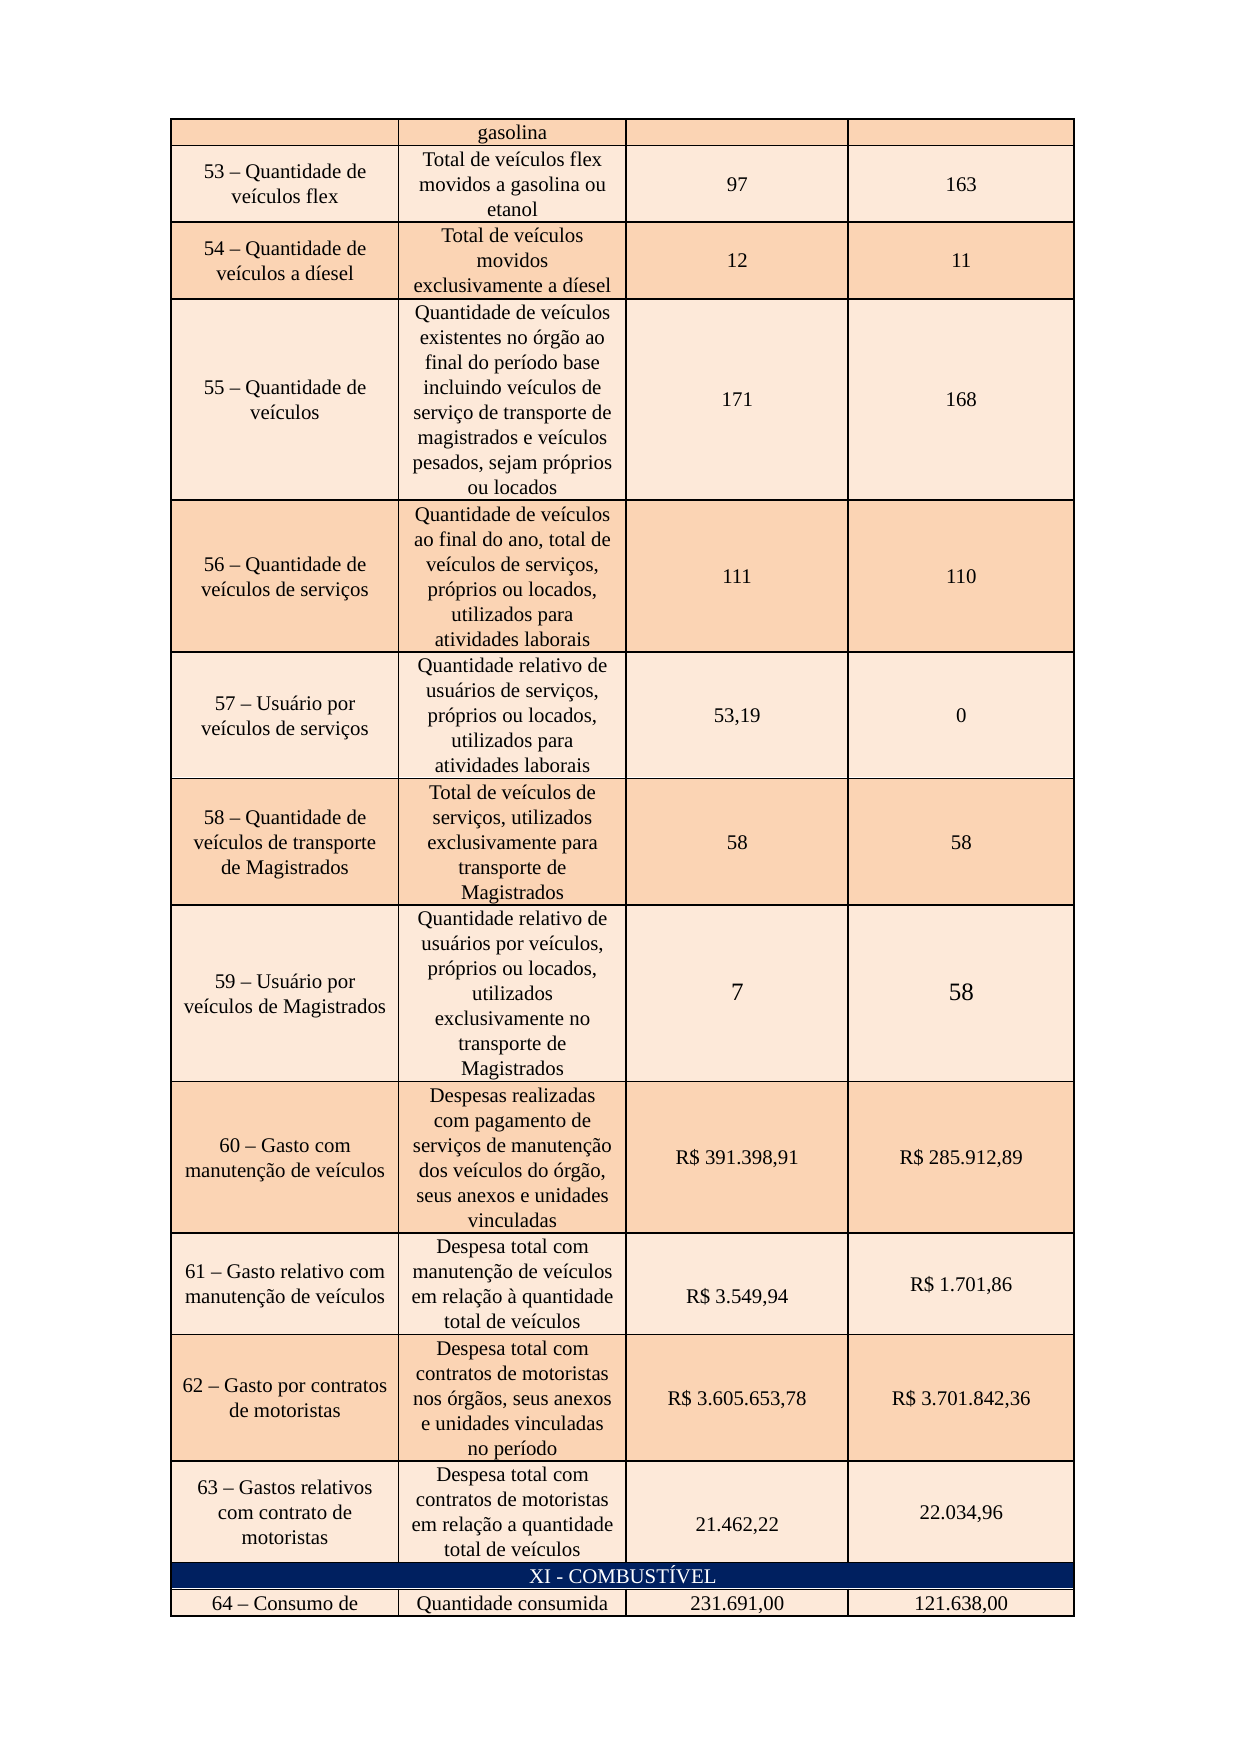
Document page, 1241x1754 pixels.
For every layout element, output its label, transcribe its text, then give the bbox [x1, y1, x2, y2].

table_cell 121.638,00 [849, 1590, 1073, 1615]
table_cell 57 – Usuário por veículos de serviços [172, 653, 398, 777]
table_cell Quantidade relativo de usuários por veículos, próprios ou locados, utilizados exclusivamente no transporte de Magistrados [399, 906, 625, 1081]
table_cell R$ 3.605.653,78 [627, 1335, 847, 1460]
table_cell R$ 391.398,91 [627, 1082, 847, 1232]
table_cell 62 – Gasto por contratos de motoristas [172, 1335, 398, 1460]
table_cell Quantidade de veículos existentes no órgão ao final do período base incluindo veículos de serviço de transporte de magistrados e veículos pesados, sejam próprios ou locados [399, 300, 625, 499]
table_cell 97 [627, 146, 847, 221]
table_cell XI - COMBUSTÍVEL [172, 1563, 1073, 1588]
table_cell 63 – Gastos relativos com contrato de motoristas [172, 1462, 398, 1562]
table_cell 163 [849, 146, 1073, 221]
table_cell Quantidade de veículos ao final do ano, total de veículos de serviços, próprios ou locados, utilizados para atividades laborais [399, 501, 625, 651]
table_cell Total de veículos de serviços, utilizados exclusivamente para transporte de Magistrados [399, 779, 625, 904]
table_cell Despesa total com manutenção de veículos em relação à quantidade total de veículos [399, 1234, 625, 1334]
table_cell Despesa total com contratos de motoristas nos órgãos, seus anexos e unidades vinculadas no período [399, 1335, 625, 1460]
table_cell Quantidade consumida [399, 1590, 625, 1615]
table_cell Despesas realizadas com pagamento de serviços de manutenção dos veículos do órgão, seus anexos e unidades vinculadas [399, 1082, 625, 1232]
table_cell [849, 120, 1073, 145]
table_cell Total de veículos flex movidos a gasolina ou etanol [399, 146, 625, 221]
table_cell 53,19 [627, 653, 847, 777]
table_cell 111 [627, 501, 847, 651]
table_cell 168 [849, 300, 1073, 499]
table_cell 55 – Quantidade de veículos [172, 300, 398, 499]
table_cell 56 – Quantidade de veículos de serviços [172, 501, 398, 651]
table_cell 58 [627, 779, 847, 904]
table_cell 64 – Consumo de [172, 1590, 398, 1615]
table_cell 110 [849, 501, 1073, 651]
table_cell R$ 285.912,89 [849, 1082, 1073, 1232]
table_cell Despesa total com contratos de motoristas em relação a quantidade total de veículos [399, 1462, 625, 1562]
table_cell 61 – Gasto relativo com manutenção de veículos [172, 1234, 398, 1334]
table_cell 54 – Quantidade de veículos a díesel [172, 223, 398, 298]
table_cell 231.691,00 [627, 1590, 847, 1615]
table_cell gasolina [399, 120, 625, 145]
table_cell 58 [849, 779, 1073, 904]
table_cell 58 [849, 906, 1073, 1081]
table_cell R$ 3.701.842,36 [849, 1335, 1073, 1460]
table_cell 7 [627, 906, 847, 1081]
table_cell 60 – Gasto com manutenção de veículos [172, 1082, 398, 1232]
table_cell 58 – Quantidade de veículos de transporte de Magistrados [172, 779, 398, 904]
table_cell 12 [627, 223, 847, 298]
table_cell [172, 120, 398, 145]
table_cell Total de veículos movidos exclusivamente a díesel [399, 223, 625, 298]
table_cell R$ 1.701,86 [849, 1234, 1073, 1334]
table_cell 53 – Quantidade de veículos flex [172, 146, 398, 221]
table_cell 11 [849, 223, 1073, 298]
table_cell Quantidade relativo de usuários de serviços, próprios ou locados, utilizados para atividades laborais [399, 653, 625, 777]
table_cell 0 [849, 653, 1073, 777]
table_cell 59 – Usuário por veículos de Magistrados [172, 906, 398, 1081]
table_cell 171 [627, 300, 847, 499]
table_cell [627, 120, 847, 145]
table_cell R$ 3.549,94 [627, 1234, 847, 1334]
table_cell 22.034,96 [849, 1462, 1073, 1562]
table_cell 21.462,22 [627, 1462, 847, 1562]
